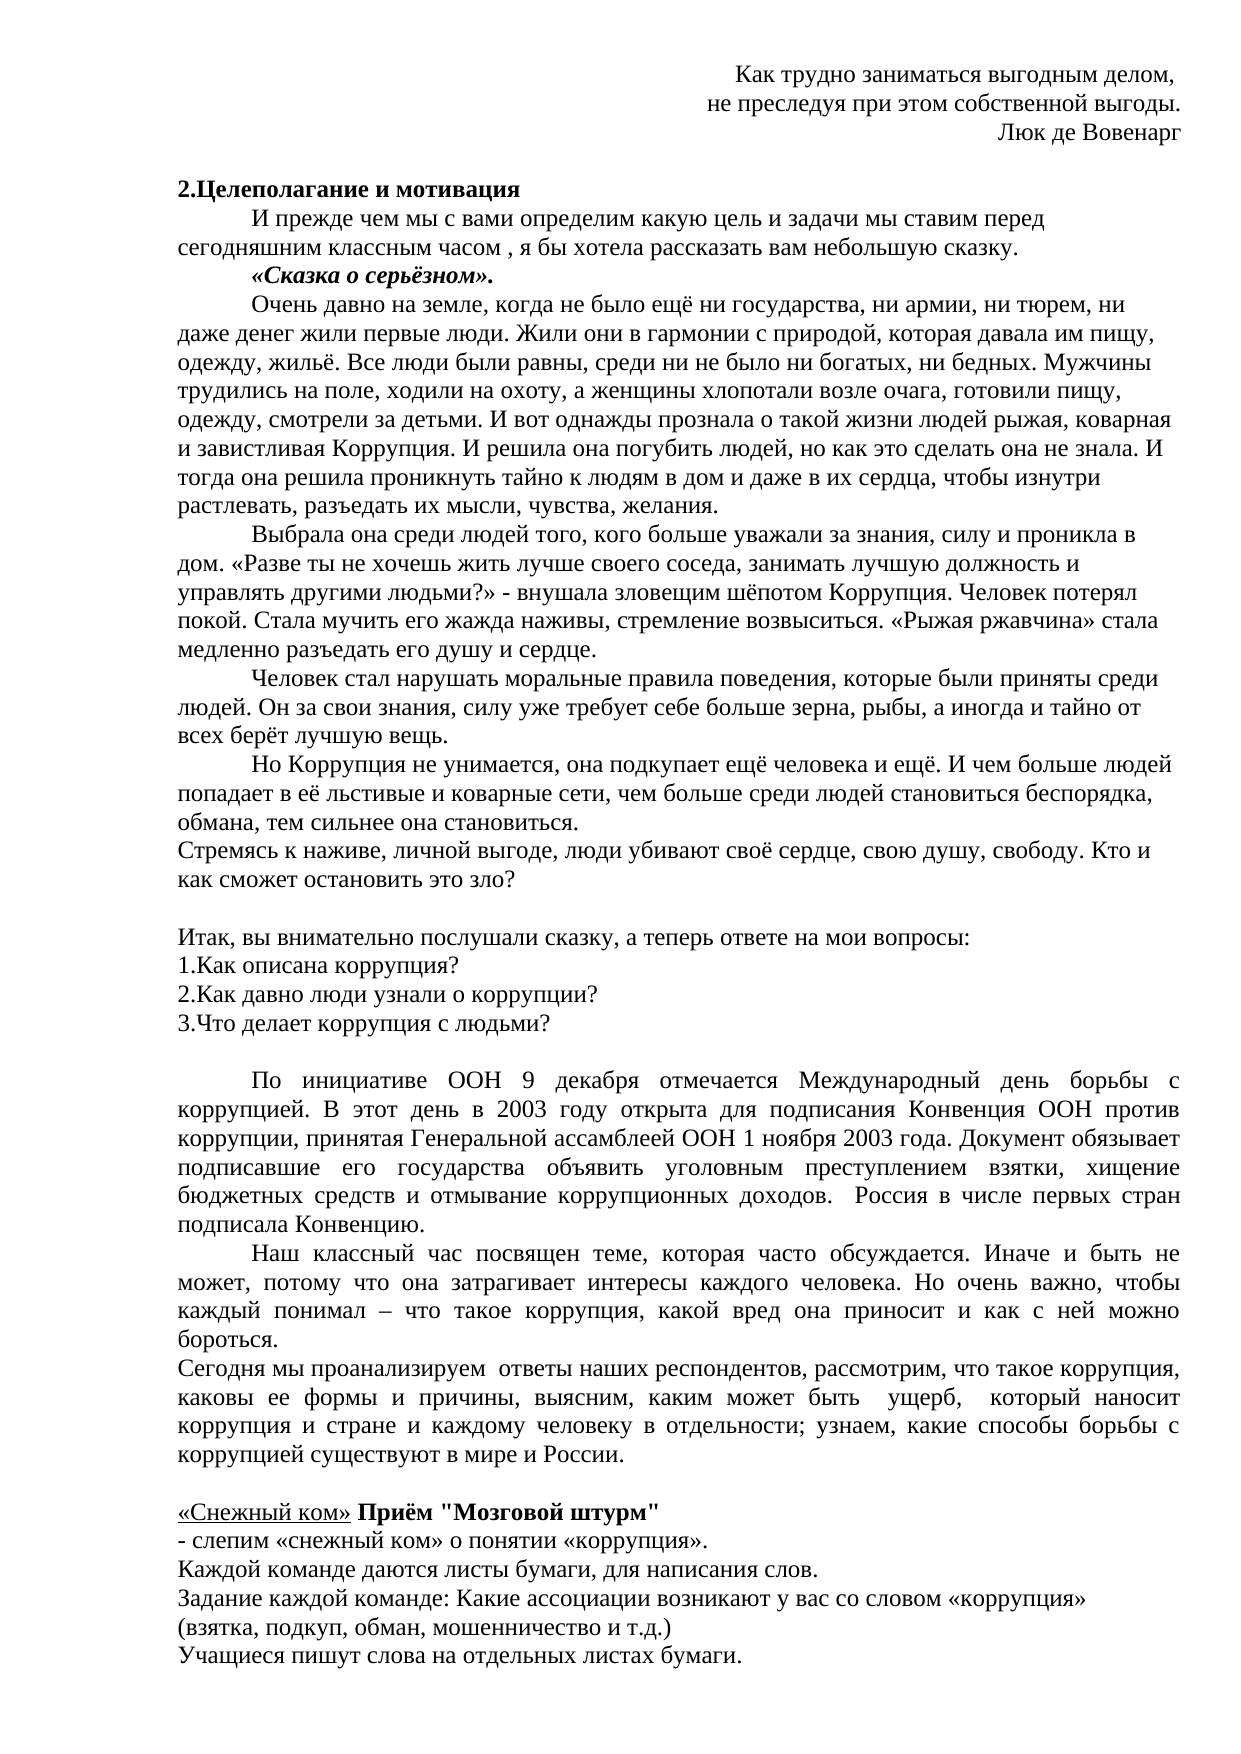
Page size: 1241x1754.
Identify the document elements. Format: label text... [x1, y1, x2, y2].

text Каждой команде даются листы бумаги, для написания слов. [177, 1554, 1181, 1583]
text По инициативе ООН 9 декабря отмечается Международный день борьбы с коррупцией. В этот день в 2003 году открыта для подписания Конвенция ООН против коррупции, принятая Генеральной ассамблеей ООН 1 ноября 2003 года. Документ обязывает подписавшие его государства объявить уголовным преступлением взятки, хищение бюджетных средств и отмывание коррупционных доходов. Россия в числе первых стран подписала Конвенцию. [177, 1065, 1181, 1238]
text «Снежный ком» Приём "Мозговой штурм" [177, 1497, 1181, 1525]
text 3.Что делает коррупция с людьми? [177, 1008, 1181, 1037]
text - слепим «снежный ком» о понятии «коррупция». [177, 1525, 1181, 1554]
text Очень давно на земле, когда не было ещё ни государства, ни армии, ни тюрем, ни даже денег жили первые люди. Жили они в гармонии с природой, которая давала им пищу, одежду, жильё. Все люди были равны, среди ни не было ни богатых, ни бедных. Мужчины трудились на поле, ходили на охоту, а женщины хлопотали возле очага, готовили пищу, одежду, смотрели за детьми. И вот однажды прознала о такой жизни людей рыжая, коварная и завистливая Коррупция. И решила она погубить людей, но как это сделать она не знала. И тогда она решила проникнуть тайно к людям в дом и даже в их сердца, чтобы изнутри растлевать, разъедать их мысли, чувства, желания. [177, 289, 1181, 519]
text 2.Целеполагание и мотивация [177, 174, 1181, 203]
text И прежде чем мы с вами определим какую цель и задачи мы ставим перед сегодняшним классным часом , я бы хотела рассказать вам небольшую сказку. [177, 203, 1181, 260]
text Но Коррупция не унимается, она подкупает ещё человека и ещё. И чем больше людей попадает в её льстивые и коварные сети, чем больше среди людей становиться беспорядка, обмана, тем сильнее она становиться. [177, 749, 1181, 835]
text Сегодня мы проанализируем ответы наших респондентов, рассмотрим, что такое коррупция, каковы ее формы и причины, выясним, каким может быть ущерб, который наносит коррупция и стране и каждому человеку в отдельности; узнаем, какие способы борьбы с коррупцией существуют в мире и России. [177, 1353, 1181, 1468]
text Итак, вы внимательно послушали сказку, а теперь ответе на мои вопросы: [177, 922, 1181, 950]
text Человек стал нарушать моральные правила поведения, которые были приняты среди людей. Он за свои знания, силу уже требует себе больше зерна, рыбы, а иногда и тайно от всех берёт лучшую вещь. [177, 663, 1181, 749]
text Учащиеся пишут слова на отдельных листах бумаги. [177, 1640, 1181, 1669]
text Наш классный час посвящен теме, которая часто обсуждается. Иначе и быть не может, потому что она затрагивает интересы каждого человека. Но очень важно, чтобы каждый понимал – что такое коррупция, какой вред она приносит и как с ней можно бороться. [177, 1238, 1181, 1353]
text 1.Как описана коррупция? [177, 950, 1181, 979]
text Задание каждой команде: Какие ассоциации возникают у вас со словом «коррупция» (взятка, подкуп, обман, мошенничество и т.д.) [177, 1583, 1181, 1640]
text 2.Как давно люди узнали о коррупции? [177, 979, 1181, 1008]
text Стремясь к наживе, личной выгоде, люди убивают своё сердце, свою душу, свободу. Кто и как сможет остановить это зло? [177, 835, 1181, 893]
text Выбрала она среди людей того, кого больше уважали за знания, силу и проникла в дом. «Разве ты не хочешь жить лучше своего соседа, занимать лучшую должность и управлять другими людьми?» - внушала зловещим шёпотом Коррупция. Человек потерял покой. Стала мучить его жажда наживы, стремление возвыситься. «Рыжая ржавчина» стала медленно разъедать его душу и сердце. [177, 519, 1181, 663]
text Люк де Вовенарг [177, 117, 1181, 145]
text «Сказка о серьёзном». [177, 260, 1181, 289]
text не преследуя при этом собственной выгоды. [177, 88, 1181, 117]
text Как трудно заниматься выгодным делом, [177, 59, 1181, 88]
